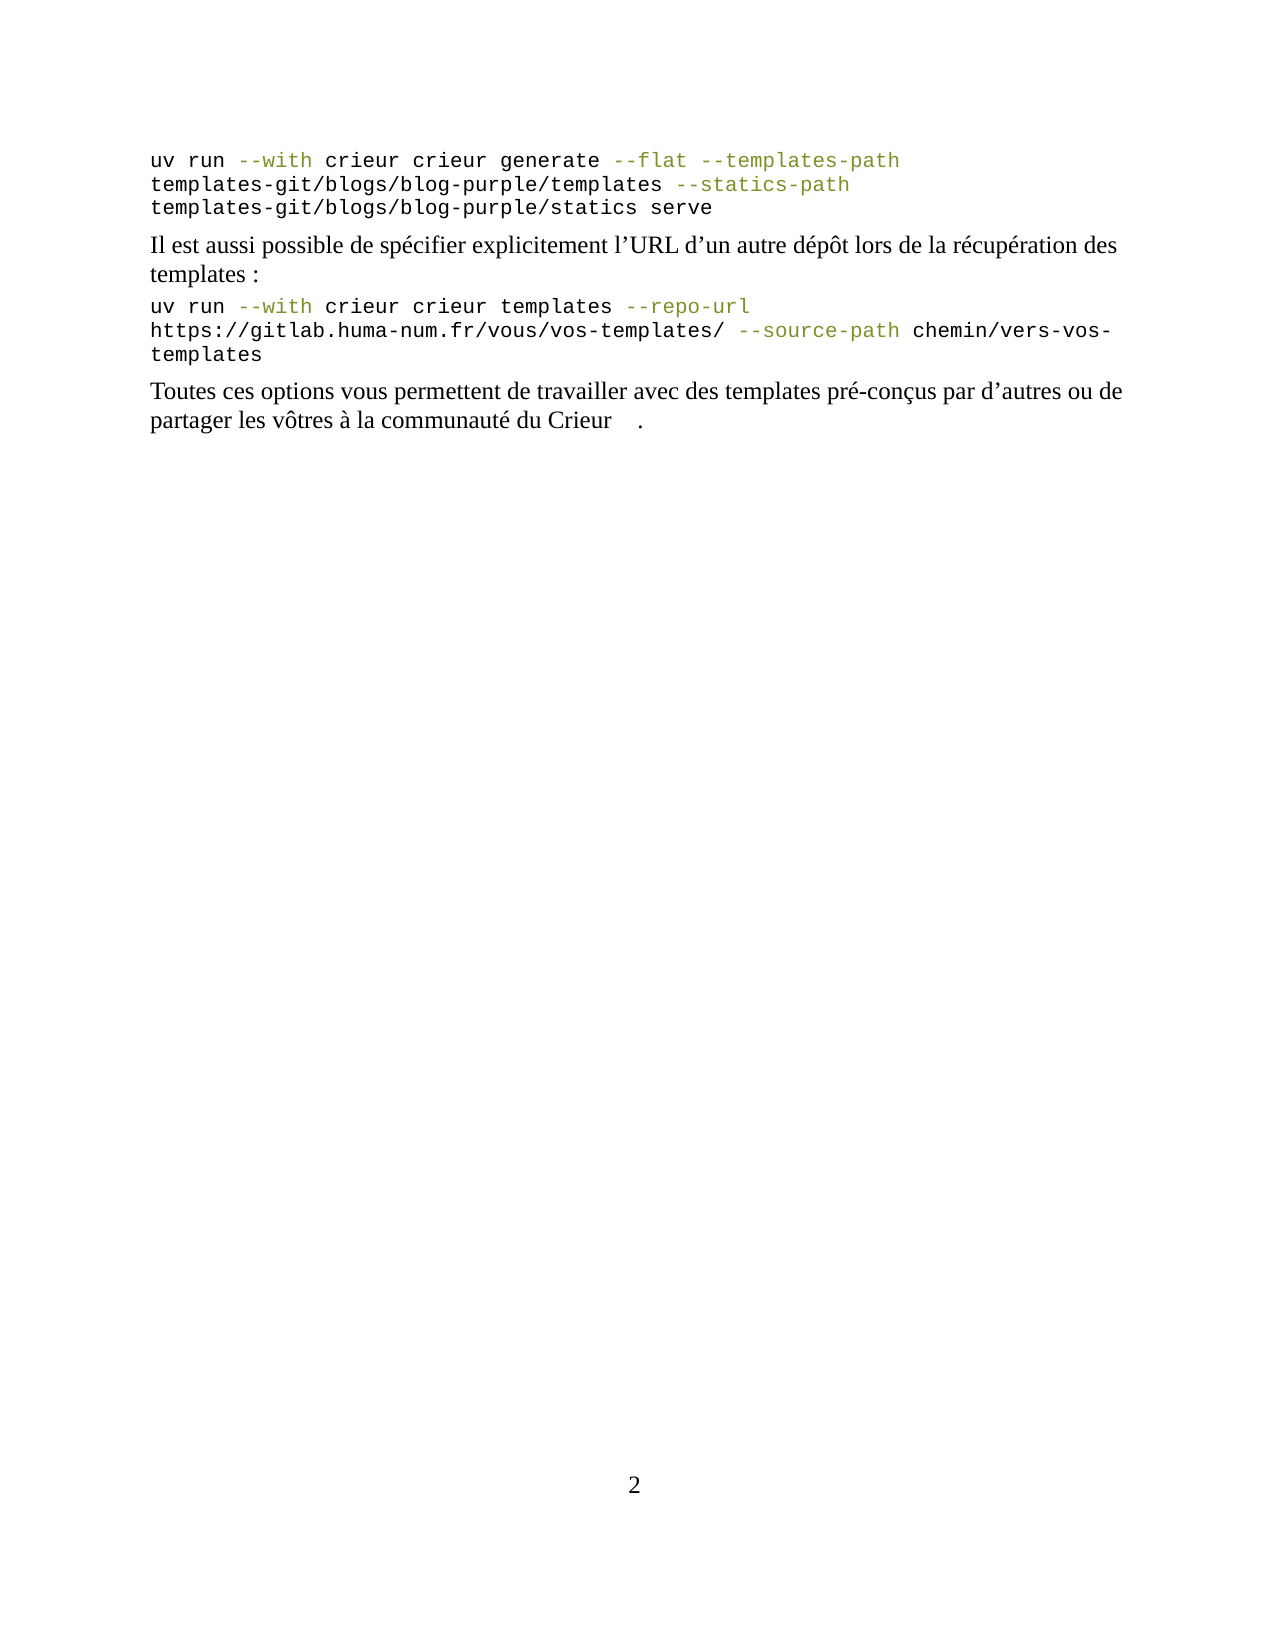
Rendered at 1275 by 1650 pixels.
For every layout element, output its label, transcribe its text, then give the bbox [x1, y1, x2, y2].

text uv run --with crieur crieur templates --repo-url https://gitlab.huma-num.fr/vous/vos-templates/ --source-path chemin/vers-vos-templates [150, 296, 1125, 367]
text uv run --with crieur crieur generate --flat --templates-path templates-git/blogs/blog-purple/templates --statics-path templates-git/blogs/blog-purple/statics serve [150, 150, 1125, 221]
text Il est aussi possible de spécifier explicitement l’URL d’un autre dépôt lors de la récupération des templates : [150, 230, 1125, 287]
text Toutes ces options vous permettent de travailler avec des templates pré-conçus par d’autres ou de partager les vôtres à la communauté du Crieur 🤗. [150, 376, 1125, 434]
